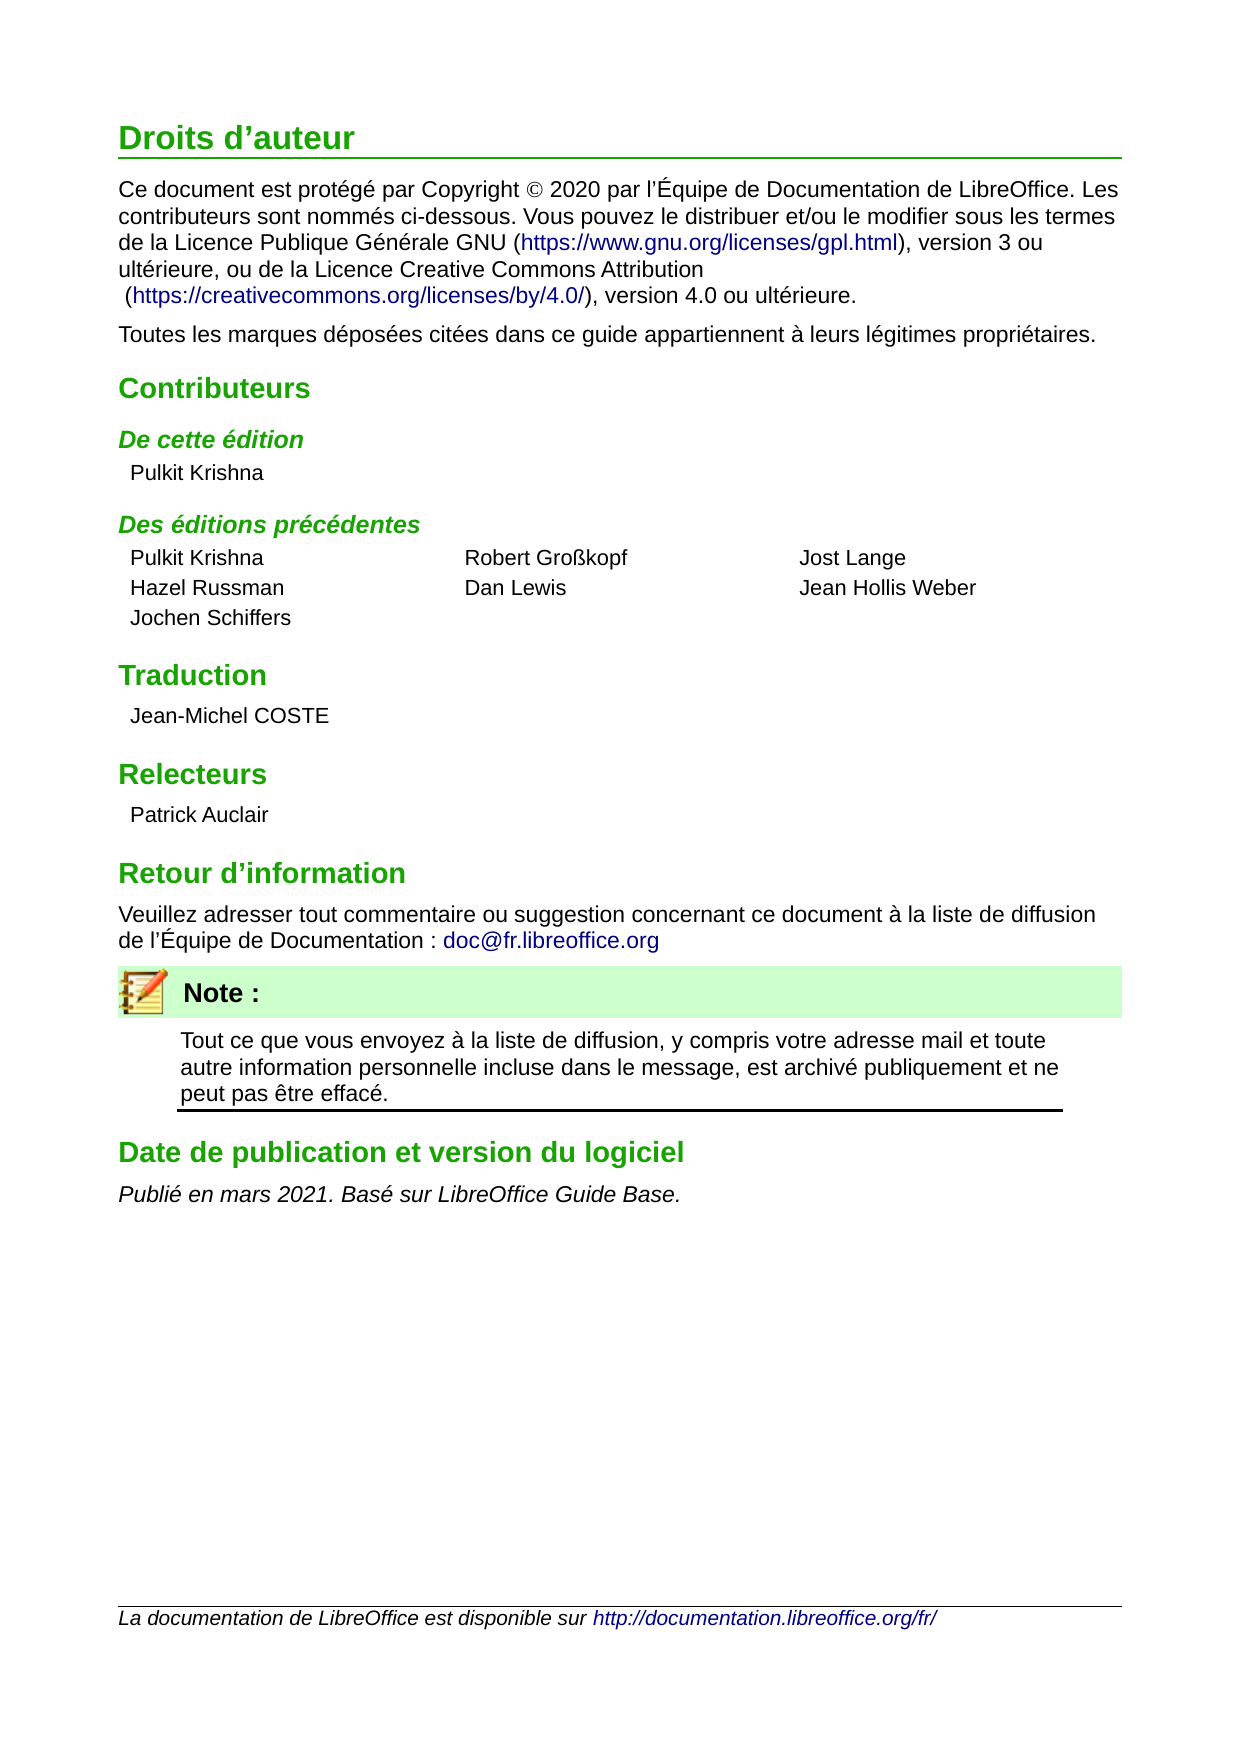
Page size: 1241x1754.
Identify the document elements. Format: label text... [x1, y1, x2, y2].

table_header [788, 704, 1122, 733]
subtitle De cette édition [118, 425, 1122, 454]
table_cell [787, 605, 1122, 634]
text Toutes les marques déposées citées dans ce guide appartiennent à leurs légitimes propriétaires. [118, 321, 1122, 347]
table_header Pulkit Krishna [118, 545, 453, 575]
table_cell Jochen Schiffers [118, 605, 453, 634]
table_header Jost Lange [787, 545, 1122, 575]
table_header [453, 704, 787, 733]
subtitle Traduction [118, 658, 1122, 692]
text Publié en mars 2021. Basé sur LibreOffice Guide Base. [118, 1181, 1122, 1207]
text Tout ce que vous envoyez à la liste de diffusion, y compris votre adresse mail et toute autre information personnelle incluse dans le message, est archivé publiquement et ne peut pas être effacé. [177, 1024, 1063, 1109]
table_cell Jean Hollis Weber [787, 575, 1122, 604]
text Ce document est protégé par Copyright © 2020 par l’Équipe de Documentation de LibreOffice. Les contributeurs sont nommés ci-dessous. Vous pouvez le distribuer et/ou le modifier sous les termes de la Licence Publique Générale GNU (https://www.gnu.org/licenses/gpl.html), version 3 ou ultérieure, ou de la Licence Creative Commons Attribution (https://creativecommons.org/licenses/by/4.0/), version 4.0 ou ultérieure. [118, 176, 1122, 308]
table_header [453, 802, 787, 832]
table_cell [453, 605, 787, 634]
subtitle Droits d’auteur [118, 118, 1122, 157]
table_header [458, 460, 790, 489]
subtitle Date de publication et version du logiciel [118, 1135, 1122, 1169]
subtitle Relecteurs [118, 757, 1122, 791]
table_header Pulkit Krishna [118, 460, 458, 489]
table_header [790, 460, 1122, 489]
table_header [788, 802, 1122, 832]
table_header Patrick Auclair [118, 802, 453, 832]
list Note : [118, 966, 1122, 1018]
table_header Robert Großkopf [453, 545, 787, 575]
table_cell Hazel Russman [118, 575, 453, 604]
text Veuillez adresser tout commentaire ou suggestion concernant ce document à la liste de diffusion de l’Équipe de Documentation : doc@fr.libreoffice.org [118, 901, 1122, 954]
subtitle Retour d’information [118, 856, 1122, 889]
picture [119, 967, 170, 1018]
subtitle Contributeurs [118, 371, 1122, 404]
table_cell Dan Lewis [453, 575, 787, 604]
subtitle Des éditions précédentes [118, 510, 1122, 539]
table_header Jean-Michel COSTE [118, 704, 453, 733]
